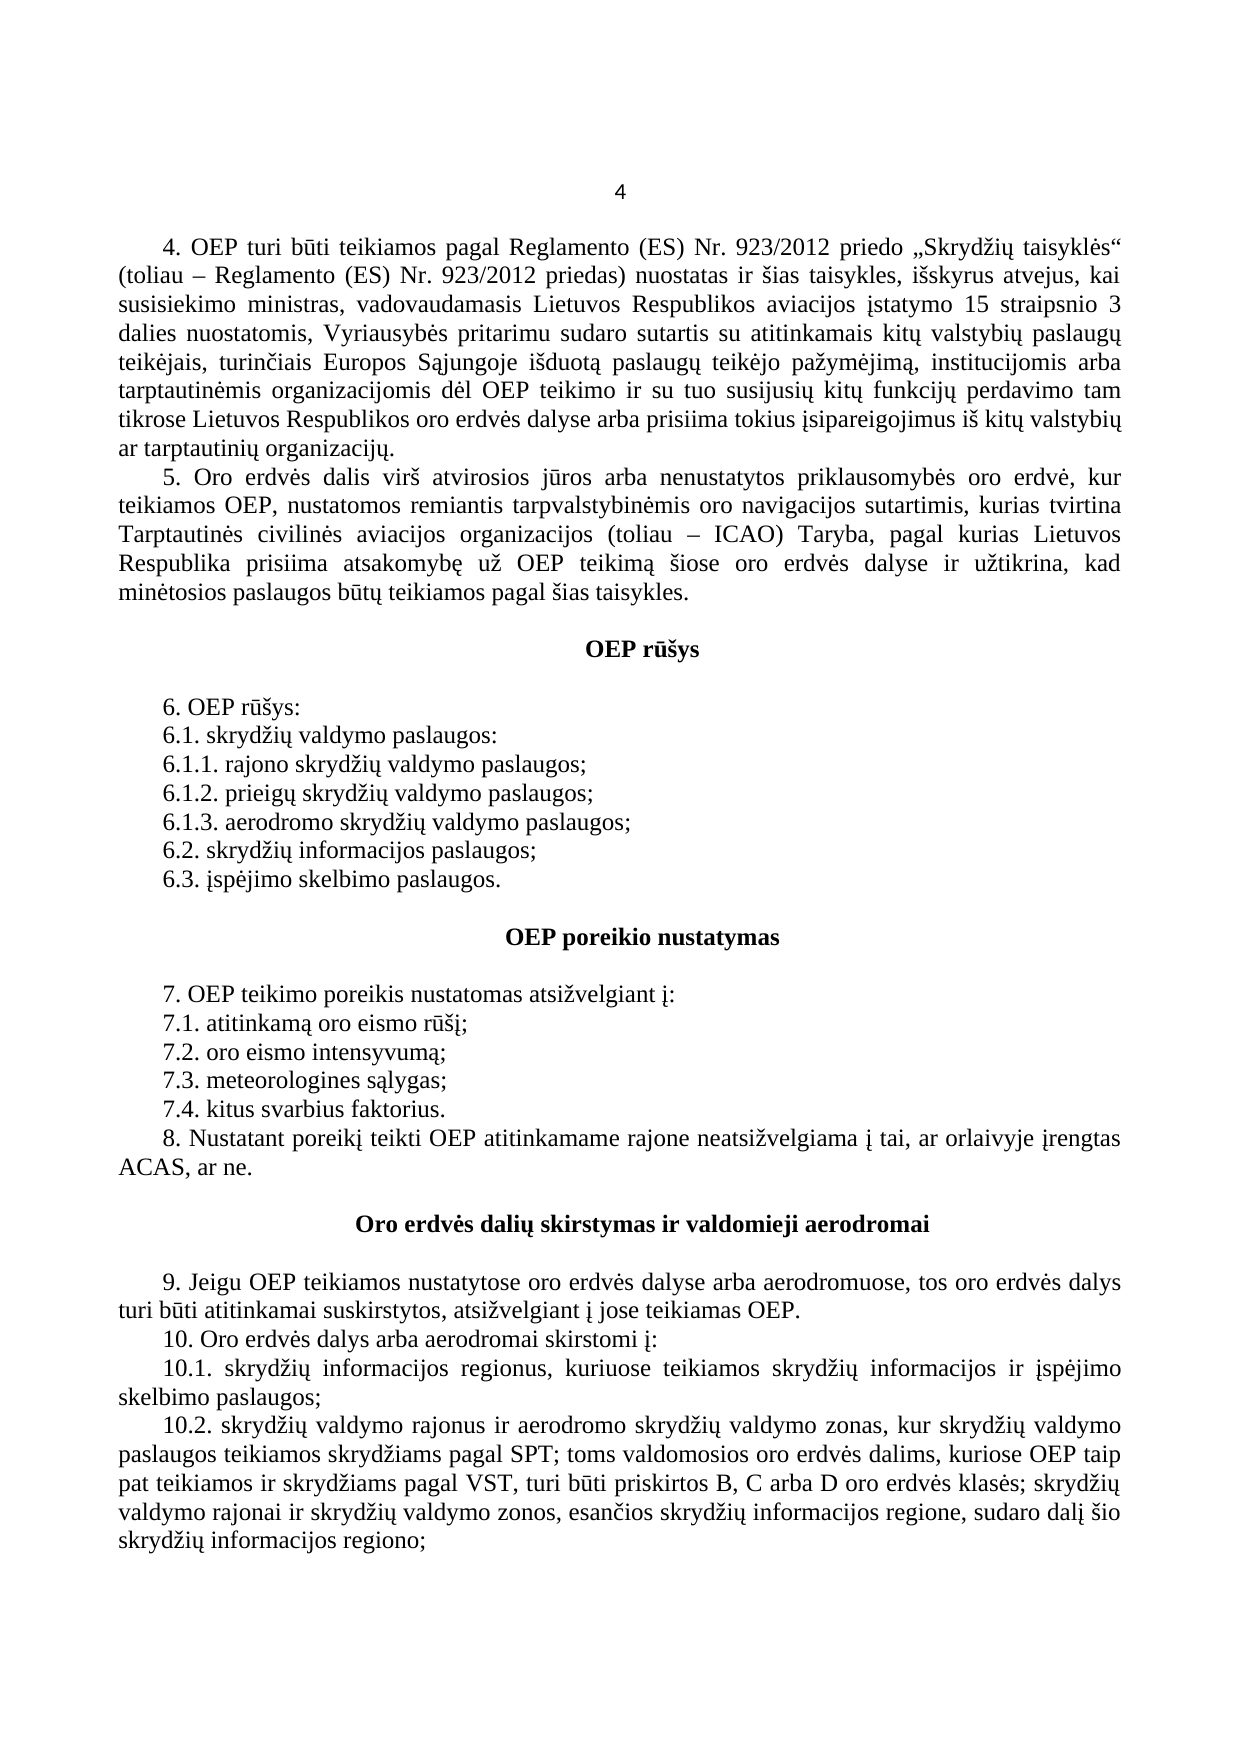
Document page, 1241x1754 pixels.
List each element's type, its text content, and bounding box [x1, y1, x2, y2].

text 10. Oro erdvės dalys arba aerodromai skirstomi į: [118, 1324, 1122, 1353]
text 6.1.1. rajono skrydžių valdymo paslaugos; [118, 749, 1122, 778]
text 7.4. kitus svarbius faktorius. [118, 1094, 1122, 1123]
text 6.1. skrydžių valdymo paslaugos: [118, 720, 1122, 749]
text 10.1. skrydžių informacijos regionus, kuriuose teikiamos skrydžių informacijos ir įspėjimo skelbimo paslaugos; [118, 1353, 1122, 1410]
text 6.1.3. aerodromo skrydžių valdymo paslaugos; [118, 807, 1122, 835]
text Oro erdvės dalių skirstymas ir valdomieji aerodromai [118, 1209, 1122, 1238]
text 6. OEP rūšys: [118, 692, 1122, 720]
text 6.3. įspėjimo skelbimo paslaugos. [118, 864, 1122, 893]
text 6.1.2. prieigų skrydžių valdymo paslaugos; [118, 778, 1122, 807]
text 7.2. oro eismo intensyvumą; [118, 1037, 1122, 1065]
text 10.2. skrydžių valdymo rajonus ir aerodromo skrydžių valdymo zonas, kur skrydžių valdymo paslaugos teikiamos skrydžiams pagal SPT; toms valdomosios oro erdvės dalims, kuriose OEP taip pat teikiamos ir skrydžiams pagal VST, turi būti priskirtos B, C arba D oro erdvės klasės; skrydžių valdymo rajonai ir skrydžių valdymo zonos, esančios skrydžių informacijos regione, sudaro dalį šio skrydžių informacijos regiono; [118, 1410, 1122, 1554]
text 7. OEP teikimo poreikis nustatomas atsižvelgiant į: [118, 979, 1122, 1008]
text OEP poreikio nustatymas [118, 922, 1122, 950]
text 7.3. meteorologines sąlygas; [118, 1065, 1122, 1094]
text OEP rūšys [118, 634, 1122, 663]
text 4. OEP turi būti teikiamos pagal Reglamento (ES) Nr. 923/2012 priedo „Skrydžių taisyklės“ (toliau – Reglamento (ES) Nr. 923/2012 priedas) nuostatas ir šias taisykles, išskyrus atvejus, kai susisiekimo ministras, vadovaudamasis Lietuvos Respublikos aviacijos įstatymo 15 straipsnio 3 dalies nuostatomis, Vyriausybės pritarimu sudaro sutartis su atitinkamais kitų valstybių paslaugų teikėjais, turinčiais Europos Sąjungoje išduotą paslaugų teikėjo pažymėjimą, institucijomis arba tarptautinėmis organizacijomis dėl OEP teikimo ir su tuo susijusių kitų funkcijų perdavimo tam tikrose Lietuvos Respublikos oro erdvės dalyse arba prisiima tokius įsipareigojimus iš kitų valstybių ar tarptautinių organizacijų. [118, 232, 1122, 462]
text 5. Oro erdvės dalis virš atvirosios jūros arba nenustatytos priklausomybės oro erdvė, kur teikiamos OEP, nustatomos remiantis tarpvalstybinėmis oro navigacijos sutartimis, kurias tvirtina Tarptautinės civilinės aviacijos organizacijos (toliau – ICAO) Taryba, pagal kurias Lietuvos Respublika prisiima atsakomybę už OEP teikimą šiose oro erdvės dalyse ir užtikrina, kad minėtosios paslaugos būtų teikiamos pagal šias taisykles. [118, 462, 1122, 605]
text 9. Jeigu OEP teikiamos nustatytose oro erdvės dalyse arba aerodromuose, tos oro erdvės dalys turi būti atitinkamai suskirstytos, atsižvelgiant į jose teikiamas OEP. [118, 1267, 1122, 1324]
text 6.2. skrydžių informacijos paslaugos; [118, 835, 1122, 864]
text 8. Nustatant poreikį teikti OEP atitinkamame rajone neatsižvelgiama į tai, ar orlaivyje įrengtas ACAS, ar ne. [118, 1123, 1122, 1180]
text 7.1. atitinkamą oro eismo rūšį; [118, 1008, 1122, 1037]
